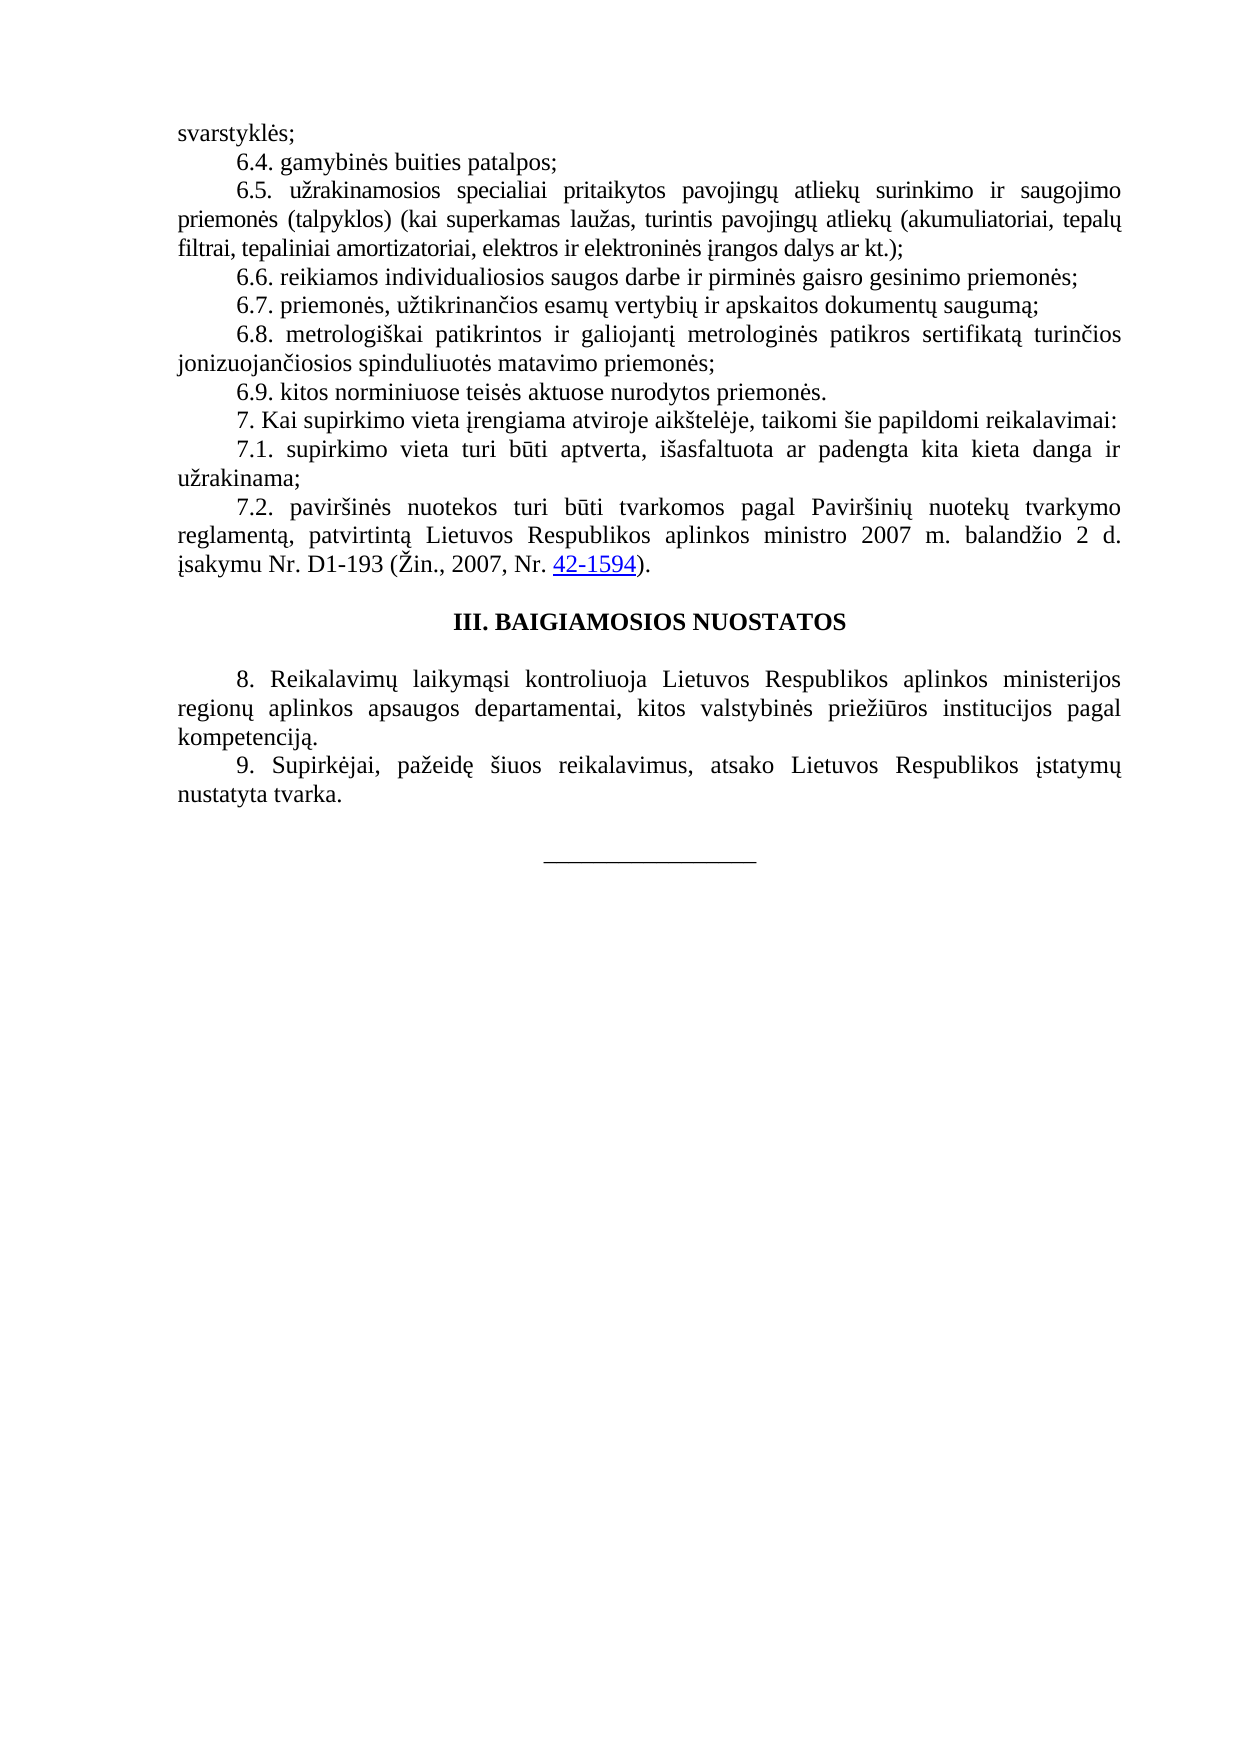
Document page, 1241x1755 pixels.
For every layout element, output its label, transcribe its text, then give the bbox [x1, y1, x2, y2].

text 7.2. paviršinės nuotekos turi būti tvarkomos pagal Paviršinių nuotekų tvarkymo reglamentą, patvirtintą Lietuvos Respublikos aplinkos ministro 2007 m. balandžio 2 d. įsakymu Nr. D1-193 (Žin., 2007, Nr. 42-1594). [177, 492, 1122, 578]
text III. BAIGIAMOSIOS NUOSTATOS [177, 607, 1122, 636]
text 8. Reikalavimų laikymąsi kontroliuoja Lietuvos Respublikos aplinkos ministerijos regionų aplinkos apsaugos departamentai, kitos valstybinės priežiūros institucijos pagal kompetenciją. [177, 664, 1122, 751]
text 7. Kai supirkimo vieta įrengiama atviroje aikštelėje, taikomi šie papildomi reikalavimai: [177, 406, 1122, 434]
text 6.9. kitos norminiuose teisės aktuose nurodytos priemonės. [177, 377, 1122, 406]
text 6.7. priemonės, užtikrinančios esamų vertybių ir apskaitos dokumentų saugumą; [177, 291, 1122, 319]
text 6.5. užrakinamosios specialiai pritaikytos pavojingų atliekų surinkimo ir saugojimo priemonės (talpyklos) (kai superkamas laužas, turintis pavojingų atliekų (akumuliatoriai, tepalų filtrai, tepaliniai amortizatoriai, elektros ir elektroninės įrangos dalys ar kt.); [177, 176, 1122, 262]
text svarstyklės; [177, 118, 1122, 147]
text 6.6. reikiamos individualiosios saugos darbe ir pirminės gaisro gesinimo priemonės; [177, 262, 1122, 291]
text 6.4. gamybinės buities patalpos; [177, 147, 1122, 176]
text 6.8. metrologiškai patikrintos ir galiojantį metrologinės patikros sertifikatą turinčios jonizuojančiosios spinduliuotės matavimo priemonės; [177, 319, 1122, 377]
text 9. Supirkėjai, pažeidę šiuos reikalavimus, atsako Lietuvos Respublikos įstatymų nustatyta tvarka. [177, 751, 1122, 808]
text 7.1. supirkimo vieta turi būti aptverta, išasfaltuota ar padengta kita kieta danga ir užrakinama; [177, 434, 1122, 492]
text _________________ [177, 837, 1122, 866]
